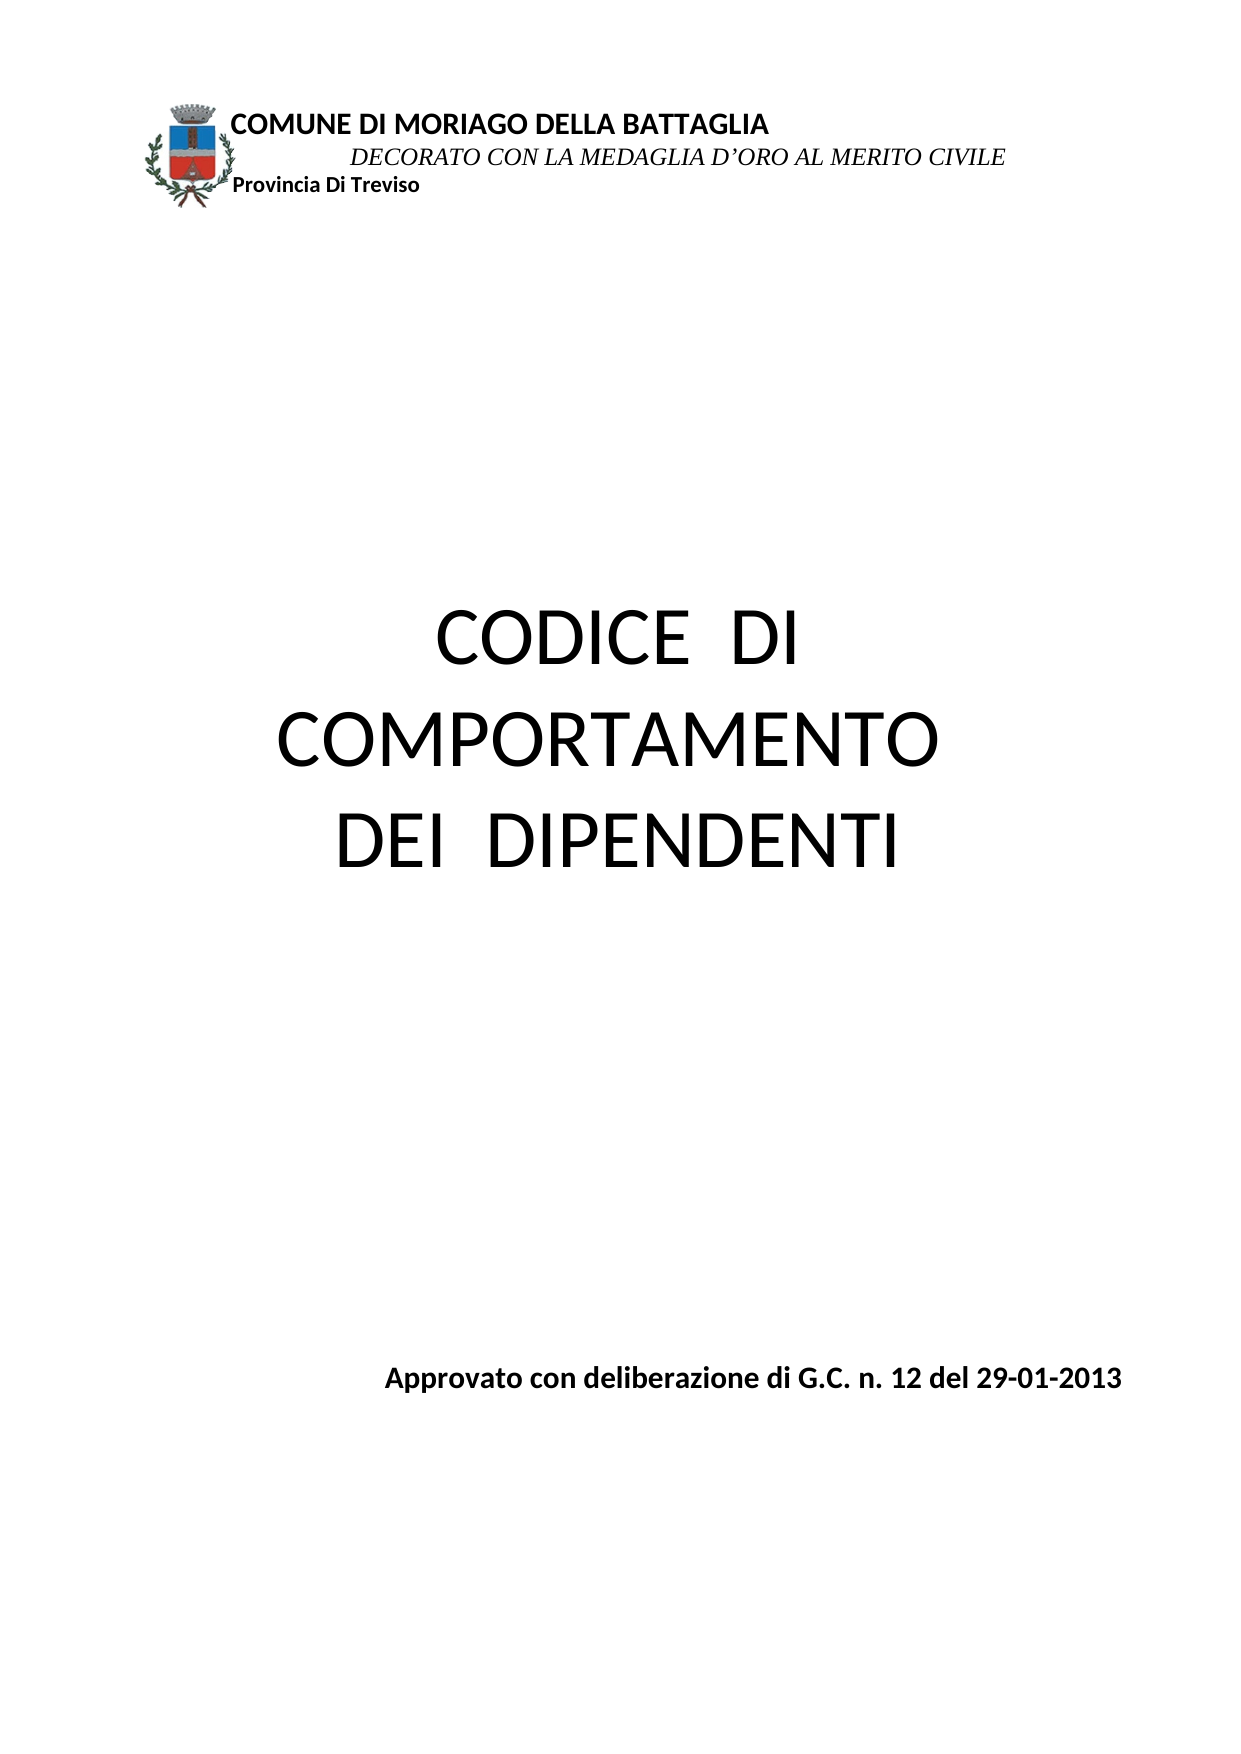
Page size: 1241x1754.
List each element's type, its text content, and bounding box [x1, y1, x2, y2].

subtitle [114, 171, 173, 199]
text [114, 142, 150, 171]
text CODICE DI COMPORTAMENTO [114, 583, 1122, 787]
subtitle [114, 104, 176, 142]
subtitle COMUNE DI MORIAGO DELLA BATTAGLIA [208, 104, 1122, 142]
text DECORATO CON LA MEDAGLIA D’ORO AL MERITO CIVILE [230, 142, 1122, 171]
subtitle Provincia Di Treviso [206, 171, 1122, 199]
subtitle Approvato con deliberazione di G.C. n. 12 del 29-01-2013 [114, 1358, 1122, 1396]
text DEI DIPENDENTI [114, 787, 1122, 889]
